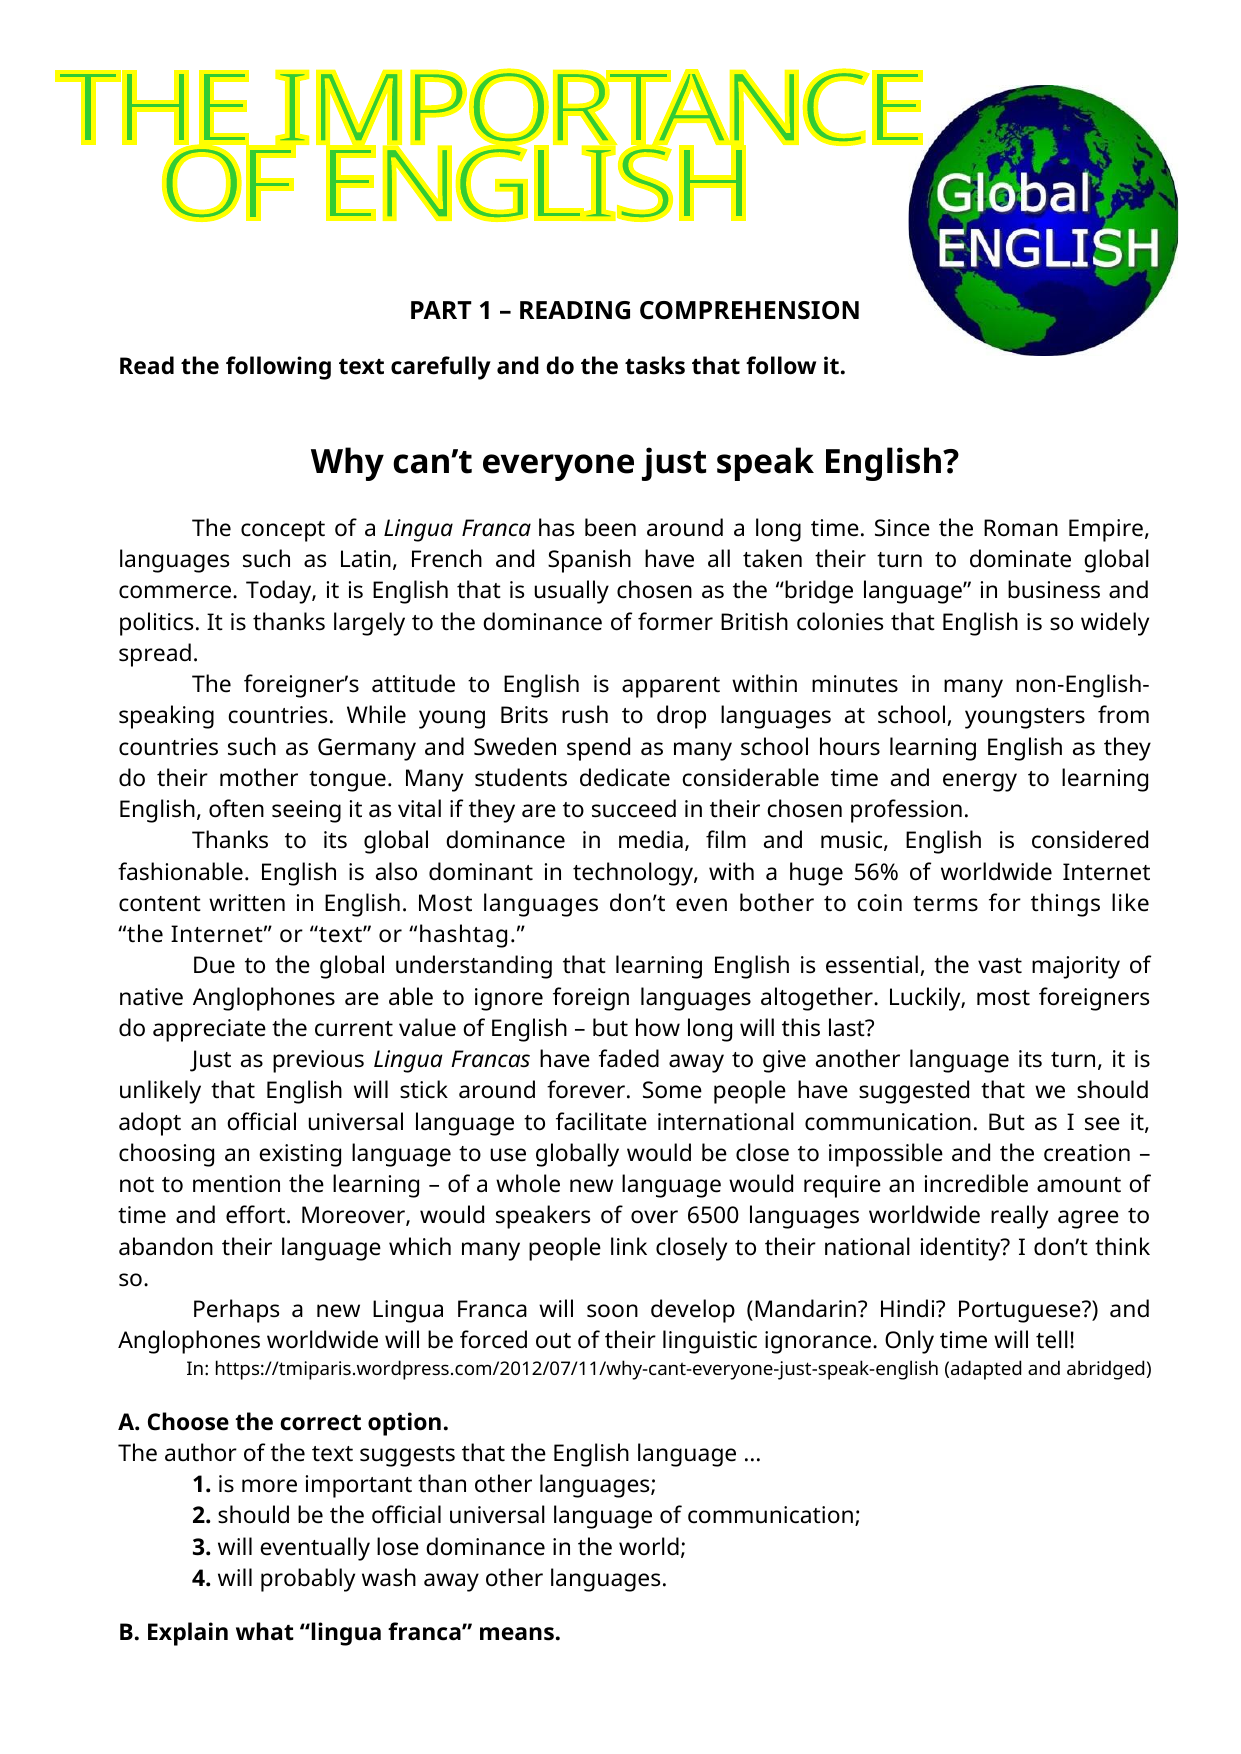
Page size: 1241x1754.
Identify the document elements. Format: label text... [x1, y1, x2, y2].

text PART 1 – READING COMPREHENSION [118, 293, 908, 327]
text Just as previous Lingua Francas have faded away to give another language its turn, it is unlikely that English will stick around forever. Some people have suggested that we should adopt an official universal language to facilitate international communication. But as I see it, choosing an existing language to use globally would be close to impossible and the creation – not to mention the learning – of a whole new language would require an incredible amount of time and effort. Moreover, would speakers of over 6500 languages worldwide really agree to abandon their language which many people link closely to their national identity? I don’t think so. [118, 1043, 1152, 1293]
text The author of the text suggests that the English language … [118, 1437, 1152, 1468]
text 2. should be the official universal language of communication; [118, 1499, 1152, 1531]
text The concept of a Lingua Franca has been around a long time. Since the Roman Empire, languages such as Latin, French and Spanish have all taken their turn to dominate global commerce. Today, it is English that is usually chosen as the “bridge language” in business and politics. It is thanks largely to the dominance of former British colonies that English is so widely spread. [118, 512, 1152, 668]
text 4. will probably wash away other languages. [118, 1562, 1152, 1593]
text In: https://tmiparis.wordpress.com/2012/07/11/why-cant-everyone-just-speak-english (adapted and abridged) [118, 1355, 1152, 1381]
text B. Explain what “lingua franca” means. [118, 1616, 1152, 1647]
text Perhaps a new Lingua Franca will soon develop (Mandarin? Hindi? Portuguese?) and Anglophones worldwide will be forced out of their linguistic ignorance. Only time will tell! [118, 1293, 1152, 1355]
text Read the following text carefully and do the tasks that follow it. [118, 350, 1152, 381]
picture [908, 85, 1179, 356]
text Thanks to its global dominance in media, film and music, English is considered fashionable. English is also dominant in technology, with a huge 56% of worldwide Internet content written in English. Most languages don’t even bother to coin terms for things like “the Internet” or “text” or “hashtag.” [118, 824, 1152, 949]
text 1. is more important than other languages; [118, 1468, 1152, 1499]
text A. Choose the correct option. [118, 1406, 1152, 1437]
text 3. will eventually lose dominance in the world; [118, 1531, 1152, 1562]
text The foreigner’s attitude to English is apparent within minutes in many non-English-speaking countries. While young Brits rush to drop languages at school, youngsters from countries such as Germany and Sweden spend as many school hours learning English as they do their mother tongue. Many students dedicate considerable time and energy to learning English, often seeing it as vital if they are to succeed in their chosen profession. [118, 668, 1152, 824]
text Why can’t everyone just speak English? [118, 438, 1152, 483]
text Due to the global understanding that learning English is essential, the vast majority of native Anglophones are able to ignore foreign languages altogether. Luckily, most foreigners do appreciate the current value of English – but how long will this last? [118, 949, 1152, 1043]
